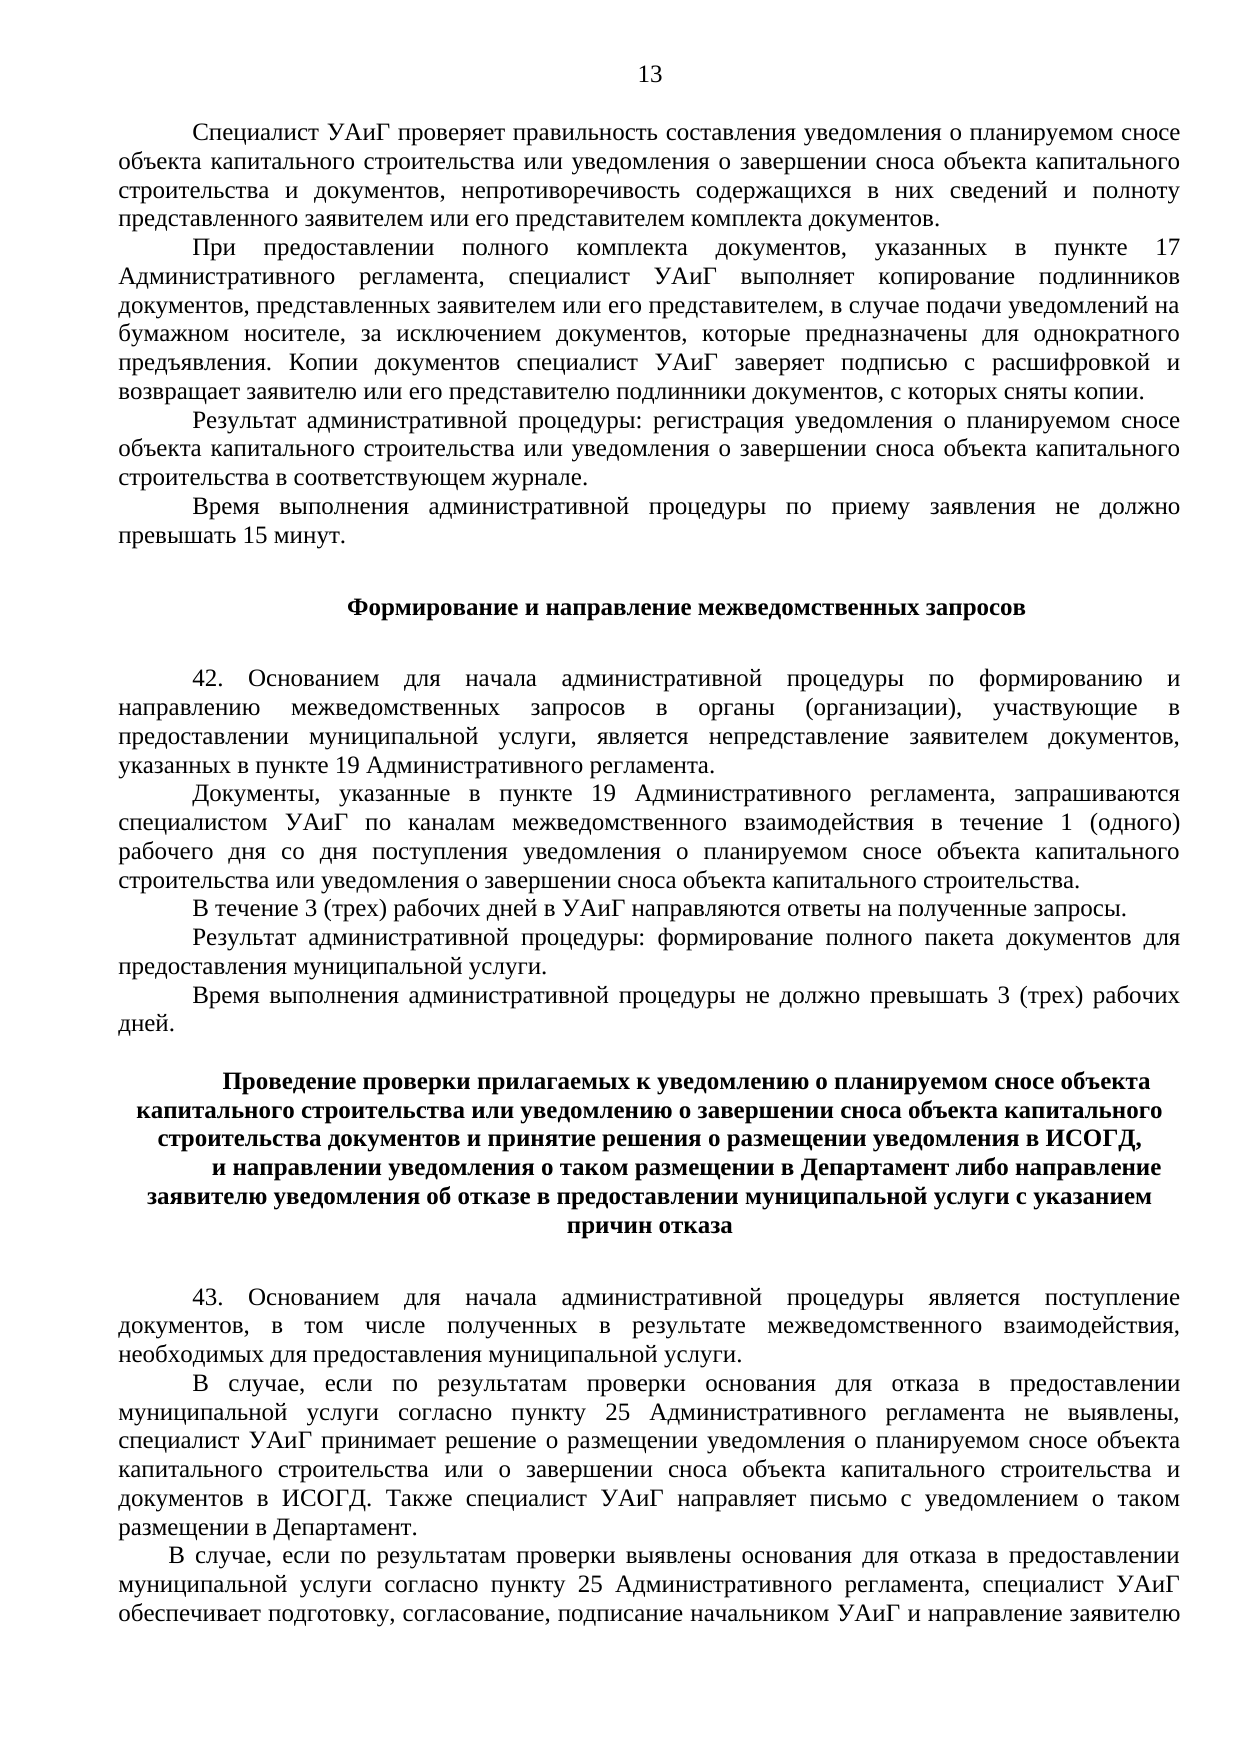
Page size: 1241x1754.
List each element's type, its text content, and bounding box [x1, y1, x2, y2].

text При предоставлении полного комплекта документов, указанных в пункте 17 Административного регламента, специалист УАиГ выполняет копирование подлинников документов, представленных заявителем или его представителем, в случае подачи уведомлений на бумажном носителе, за исключением документов, которые предназначены для однократного предъявления. Копии документов специалист УАиГ заверяет подписью с расшифровкой и возвращает заявителю или его представителю подлинники документов, с которых сняты копии. [118, 232, 1181, 405]
text Время выполнения административной процедуры по приему заявления не должно превышать 15 минут. [118, 491, 1181, 548]
text В течение 3 (трех) рабочих дней в УАиГ направляются ответы на полученные запросы. [118, 893, 1181, 922]
text Специалист УАиГ проверяет правильность составления уведомления о планируемом сносе объекта капитального строительства или уведомления о завершении сноса объекта капитального строительства и документов, непротиворечивость содержащихся в них сведений и полноту представленного заявителем или его представителем комплекта документов. [118, 117, 1181, 232]
text Результат административной процедуры: регистрация уведомления о планируемом сносе объекта капитального строительства или уведомления о завершении сноса объекта капитального строительства в соответствующем журнале. [118, 405, 1181, 491]
text 42. Основанием для начала административной процедуры по формированию и направлению межведомственных запросов в органы (организации), участвующие в предоставлении муниципальной услуги, является непредставление заявителем документов, указанных в пункте 19 Административного регламента. [118, 663, 1181, 778]
text Проведение проверки прилагаемых к уведомлению о планируемом сносе объекта капитального строительства или уведомлению о завершении сноса объекта капитального строительства документов и принятие решения о размещении уведомления в ИСОГД, [118, 1066, 1181, 1152]
text и направлении уведомления о таком размещении в Департамент либо направление заявителю уведомления об отказе в предоставлении муниципальной услуги с указанием причин отказа [118, 1152, 1181, 1238]
text Результат административной процедуры: формирование полного пакета документов для предоставления муниципальной услуги. [118, 922, 1181, 980]
text 43. Основанием для начала административной процедуры является поступление документов, в том числе полученных в результате межведомственного взаимодействия, необходимых для предоставления муниципальной услуги. [118, 1282, 1181, 1368]
text В случае, если по результатам проверки основания для отказа в предоставлении муниципальной услуги согласно пункту 25 Административного регламента не выявлены, специалист УАиГ принимает решение о размещении уведомления о планируемом сносе объекта капитального строительства или о завершении сноса объекта капитального строительства и документов в ИСОГД. Также специалист УАиГ направляет письмо с уведомлением о таком размещении в Департамент. [118, 1368, 1181, 1540]
text Время выполнения административной процедуры не должно превышать 3 (трех) рабочих дней. [118, 980, 1181, 1037]
text Документы, указанные в пункте 19 Административного регламента, запрашиваются специалистом УАиГ по каналам межведомственного взаимодействия в течение 1 (одного) рабочего дня со дня поступления уведомления о планируемом сносе объекта капитального строительства или уведомления о завершении сноса объекта капитального строительства. [118, 778, 1181, 893]
text Формирование и направление межведомственных запросов [118, 592, 1181, 620]
text В случае, если по результатам проверки выявлены основания для отказа в предоставлении муниципальной услуги согласно пункту 25 Административного регламента, специалист УАиГ обеспечивает подготовку, согласование, подписание начальником УАиГ и направление заявителю [118, 1540, 1181, 1627]
